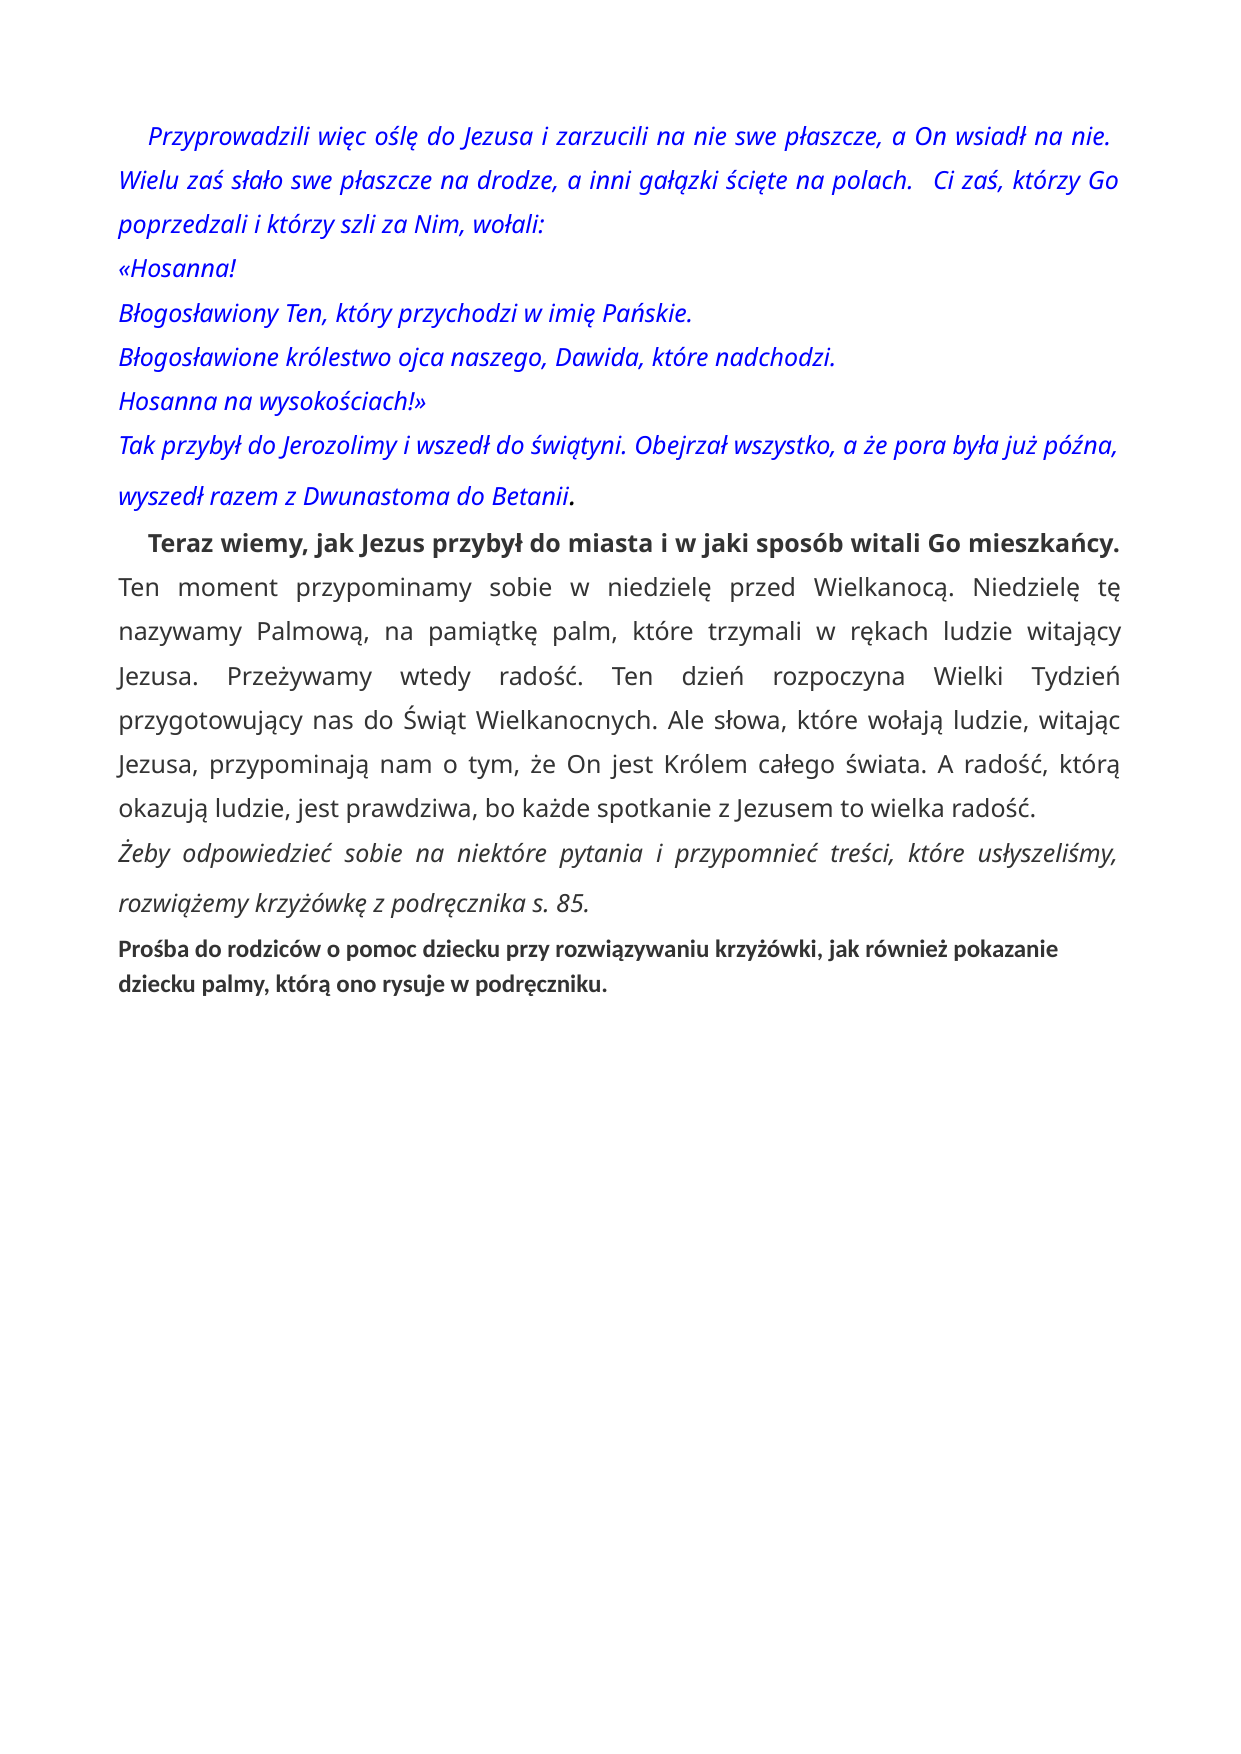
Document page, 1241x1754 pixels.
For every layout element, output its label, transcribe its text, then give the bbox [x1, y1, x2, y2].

text Teraz wiemy, jak Jezus przybył do miasta i w jaki sposób witali Go mieszkańcy. Ten moment przypominamy sobie w niedzielę przed Wielkanocą. Niedzielę tę nazywamy Palmową, na pamiątkę palm, które trzymali w rękach ludzie witający Jezusa. Przeżywamy wtedy radość. Ten dzień rozpoczyna Wielki Tydzień przygotowujący nas do Świąt Wielkanocnych. Ale słowa, które wołają ludzie, witając Jezusa, przypominają nam o tym, że On jest Królem całego świata. A radość, którą okazują ludzie, jest prawdziwa, bo każde spotkanie z Jezusem to wielka radość. [118, 526, 1122, 825]
text Żeby odpowiedzieć sobie na niektóre pytania i przypomnieć treści, które usłyszeliśmy, rozwiążemy krzyżówkę z podręcznika s. 85. [118, 835, 1122, 921]
text «Hosanna! Błogosławiony Ten, który przychodzi w imię Pańskie. [118, 251, 1122, 329]
text Hosanna na wysokościach!» [118, 384, 1122, 418]
text Prośba do rodziców o pomoc dziecku przy rozwiązywaniu krzyżówki, jak również pokazanie dziecku palmy, którą ono rysuje w podręczniku. [118, 933, 1122, 998]
text Błogosławione królestwo ojca naszego, Dawida, które nadchodzi. [118, 339, 1122, 373]
text Przyprowadzili więc oślę do Jezusa i zarzucili na nie swe płaszcze, a On wsiadł na nie. Wielu zaś słało swe płaszcze na drodze, a inni gałązki ścięte na polach. Ci zaś, którzy Go poprzedzali i którzy szli za Nim, wołali: [118, 118, 1122, 241]
text Tak przybył do Jerozolimy i wszedł do świątyni. Obejrzał wszystko, a że pora była już późna, wyszedł razem z Dwunastoma do Betanii. [118, 428, 1122, 514]
